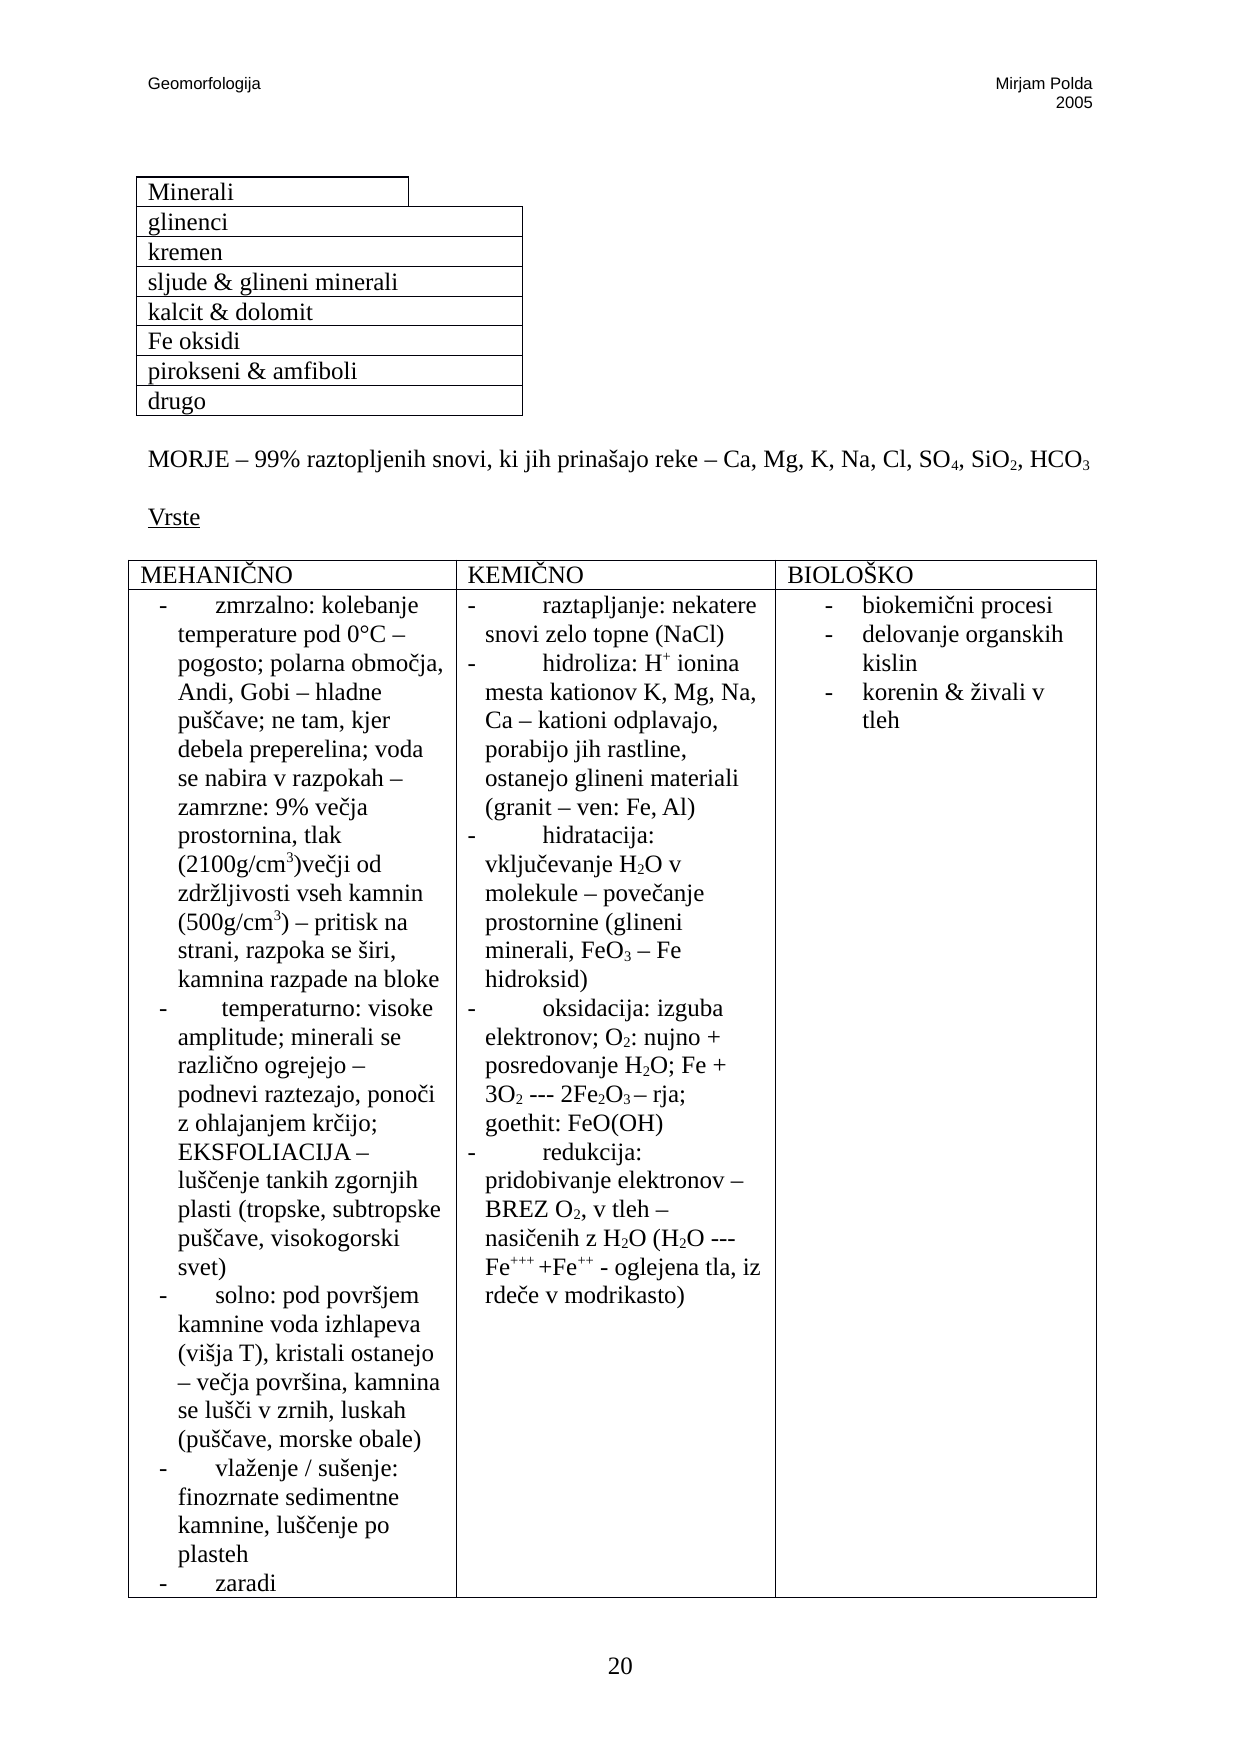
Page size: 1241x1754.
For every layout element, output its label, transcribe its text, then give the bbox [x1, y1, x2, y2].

table_cell Fe oksidi [137, 326, 522, 355]
table_cell kalcit & dolomit [137, 297, 522, 325]
table_cell sljude & glineni minerali [137, 267, 522, 296]
table_cell raztapljanje: nekatere snovi zelo topne (NaCl) hidroliza: H+ ionina mesta kationov K, Mg, Na, Ca – kationi odplavajo, porabijo jih rastline, ostanejo glineni materiali (granit – ven: Fe, Al) hidratacija: vključevanje H2O v molekule – povečanje prostornine (glineni minerali, FeO3 – Fe hidroksid) oksidacija: izguba elektronov; O2: nujno + posredovanje H2O; Fe + 3O2 --- 2Fe2O3 – rja; goethit: FeO(OH) redukcija: pridobivanje elektronov – BREZ O2, v tleh – nasičenih z H2O (H2O --- Fe+++ +Fe++ - oglejena tla, iz rdeče v modrikasto) [457, 590, 775, 1597]
table_cell zmrzalno: kolebanje temperature pod 0°C – pogosto; polarna območja, Andi, Gobi – hladne puščave; ne tam, kjer debela preperelina; voda se nabira v razpokah – zamrzne: 9% večja prostornina, tlak (2100g/cm3)večji od zdržljivosti vseh kamnin (500g/cm3) – pritisk na strani, razpoka se širi, kamnina razpade na bloke temperaturno: visoke amplitude; minerali se različno ogrejejo – podnevi raztezajo, ponoči z ohlajanjem krčijo; EKSFOLIACIJA – luščenje tankih zgornjih plasti (tropske, subtropske puščave, visokogorski svet) solno: pod površjem kamnine voda izhlapeva (višja T), kristali ostanejo – večja površina, kamnina se lušči v zrnih, luskah (puščave, morske obale) vlaženje / sušenje: finozrnate sedimentne kamnine, luščenje po plasteh zaradi [129, 590, 456, 1597]
table_header MEHANIČNO [129, 561, 456, 589]
table_header Minerali [137, 178, 408, 206]
table_header KEMIČNO [457, 561, 775, 589]
table_header BIOLOŠKO [776, 561, 1096, 589]
text Vrste [148, 502, 1093, 531]
table_cell kremen [137, 237, 522, 266]
table_cell drugo [137, 386, 522, 415]
text MORJE – 99% raztopljenih snovi, ki jih prinašajo reke – Ca, Mg, K, Na, Cl, SO4, SiO2, HCO3 [148, 444, 1093, 473]
table_cell glinenci [137, 207, 522, 236]
table_cell pirokseni & amfiboli [137, 356, 522, 385]
table_cell biokemični procesi delovanje organskih kislin korenin & živali v tleh [776, 590, 1096, 1597]
